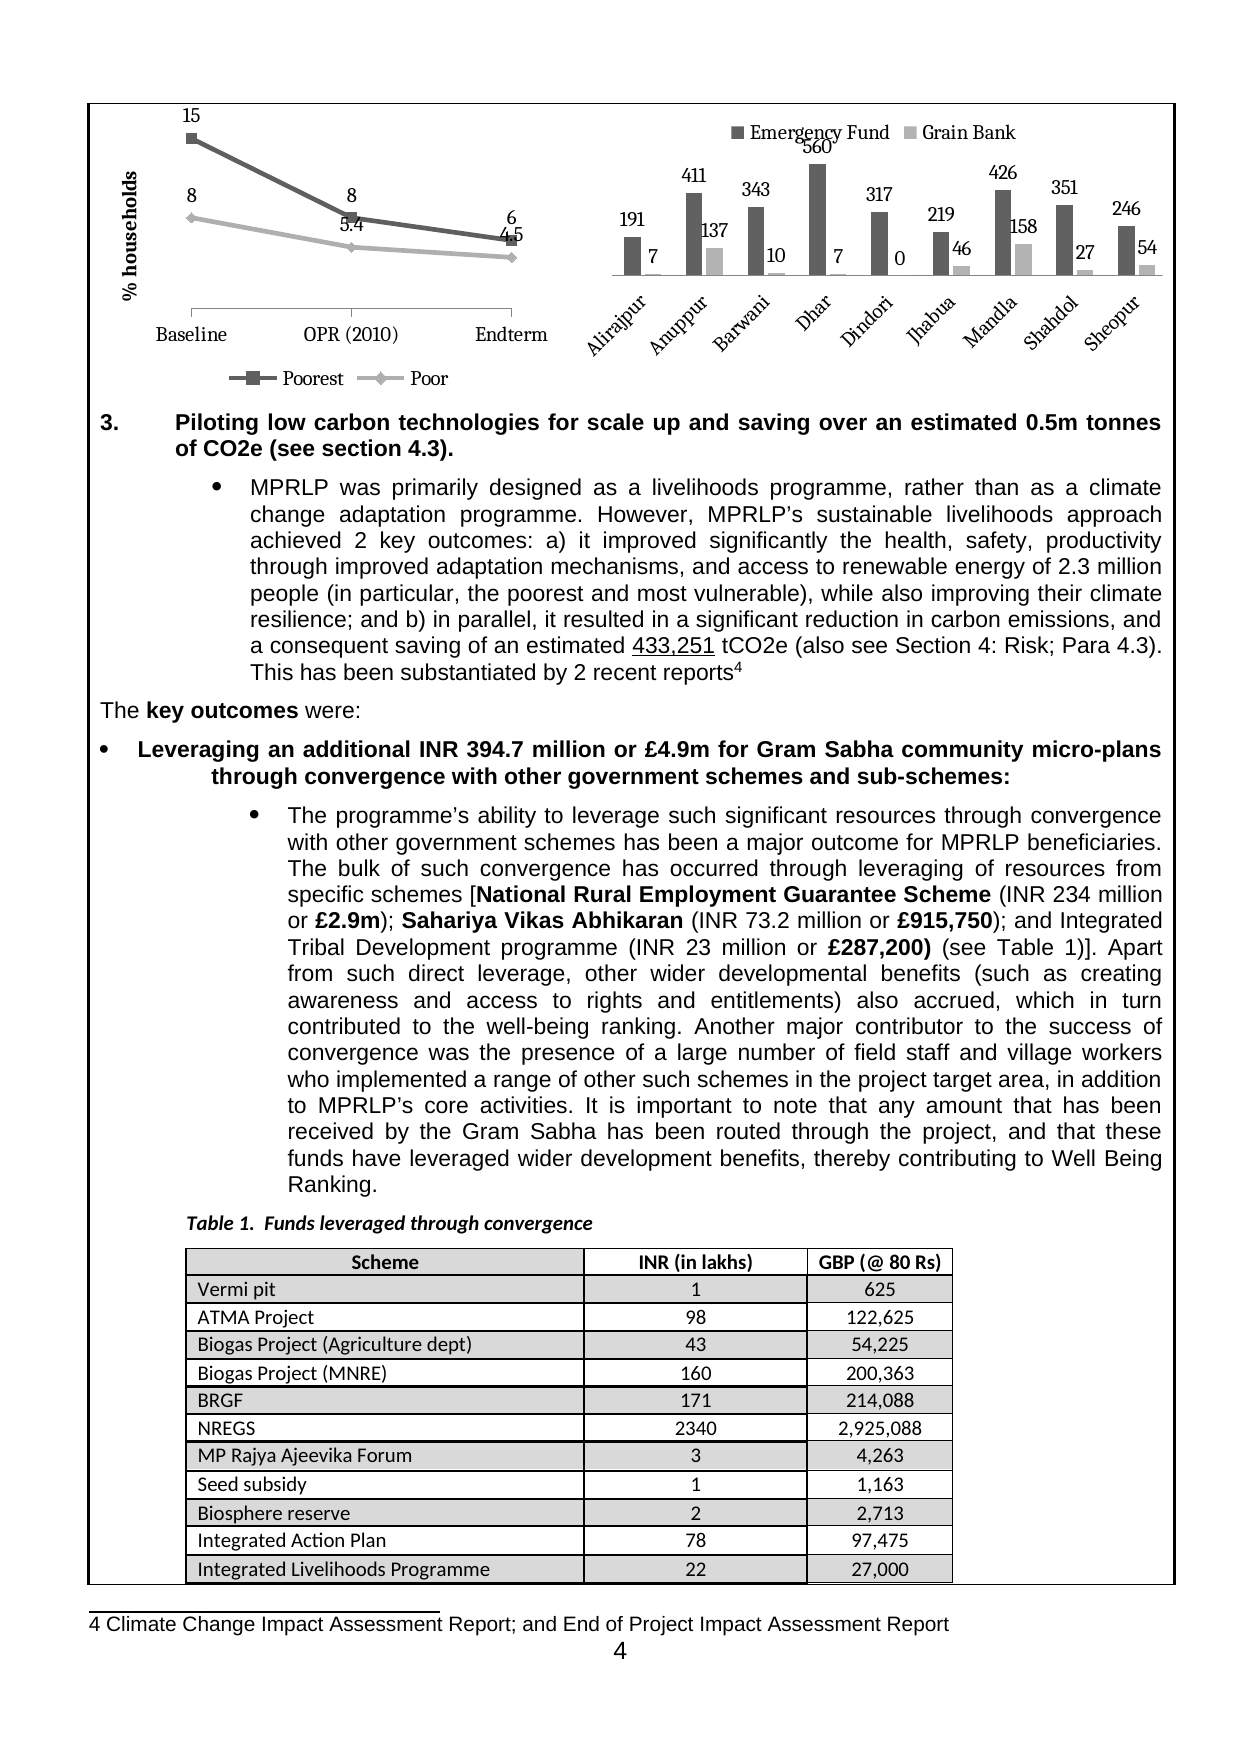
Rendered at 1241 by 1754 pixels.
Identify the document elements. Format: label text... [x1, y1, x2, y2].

table_cell Vermi pit [187, 1276, 583, 1302]
table_cell 122,625 [808, 1303, 952, 1329]
table_cell Biogas Project (MNRE) [187, 1360, 583, 1385]
table_cell 200,363 [808, 1359, 952, 1385]
table_cell 22 [585, 1556, 806, 1582]
table_cell Integrated Livelihoods Programme [187, 1556, 583, 1582]
table_cell 160 [585, 1360, 806, 1385]
table_header Scheme [187, 1249, 583, 1274]
table_cell 2,713 [808, 1499, 952, 1525]
table_cell 1 [585, 1472, 806, 1498]
table_cell 1 [585, 1276, 806, 1302]
table_cell [808, 1248, 1163, 1584]
table_cell 1,163 [808, 1471, 952, 1498]
table_cell 3 [585, 1443, 806, 1469]
table_header GBP (@ 80 Rs) [808, 1249, 952, 1274]
table_cell 4,263 [808, 1441, 952, 1469]
table_cell NREGS [187, 1415, 583, 1440]
table_cell 625 [808, 1276, 952, 1302]
table_cell Impact of the Programme Overall recommended score: A Phase 2 of MPRLP has directly and indirectly improved the livelihoods of over 2.3 million men and women in the project area by 2013. Figure 1: Map of MP highlighting 9 MPRLP Districts The key impacts of the project were: A significant impact on poverty reduction for the poor and poorest (using both income and well-being measures) and reduced distress migration: Income measures: At end of project (EoP), against a target of 31% of poor households, the percentage of poor MPRLP households was 33%, compared to 36% of the control group. The reductions in both cases are from a baseline of 51%. Overall therefore, there has been an 18 % reduction in income poverty for MPRLP households (HH) and a 15% reduction in the control villages. Although the MPRLP percentage achieved was below the target set, MPRLP villages fared significantly better than the control. Well-being ranking (WBR): Overall, the percentage of households belonging to C (poor) & D (poorest) category declined from the baseline of 63% to 40% (i.e. a 23% decline at EoP). Correspondingly, the percentage of households belonging to the A (well off) & B (manageable) categories has increased by 24% (see Figure 2). Further disaggregation shows that a) D category (poorest) households reduced by 7% (from 9% to 2%); b) C category (poor) households reduced by 16% (from 54% to 38%); c) B category (manageable) households increased by 15% (from 26% to 41%); and d) A category (well off) households increased by 9% (from 11% to 20%). The project has enabled the rural poor to create farm (and non-farm assets), and to increase their access to employment and services through direct assistance by way of Gram Kosh grants, loans and other project activities. These programme have assisted approximately 0.81 million people against the target of 0.73 million. Consequently, there has been a significant reduction in those termed critically food deficient (and in associated distress migration). In terms of sustainability, there has been a gradual shift within farm incomes from dependence on crops to rearing and selling livestock. Such sustainability has been further strengthened by engaging in non-farm activities (setting up of little shops, cycle repair facilities, etc). Together, these initiatives have reduced people’s vulnerability and strengthened their resistance to economic shocks. On average a 55% reduction in distress migration for households in the Project Target Area (PTA). See Figures 2 and 3. A significant improvement in food security for the poor and poorest households: As a result of project interventions, the proportion of a) poor and b) poorest households in the project target area (PTA) assessed as critically food deficient (i.e. not getting two square meals a day), reduced from 8 to 4.5% (against a target of 3%) and from 15 to 6% (against a target of 5%) respectively (see Figure 3). On the other hand, in control villages, the proportion of a) poor and b) poorest households assessed as critically food deficient reduced from 10 to 8% and 15 to 10% respectively. In other words, the performance was significantly better in MPRLP villages. The project also set up 3,064 emergency funds and 446 grain banks across the 9 districts (see Figures 4 and 5). At the output level, MPRLP also directly assisted 0.81m people, overachieving against a target of 0.73m Piloting low carbon technologies for scale up and saving over an estimated 0.5m tonnes of CO2e (see section 4.3). MPRLP was primarily designed as a livelihoods programme, rather than as a climate change adaptation programme. However, MPRLP’s sustainable livelihoods approach achieved 2 key outcomes: a) it improved significantly the health, safety, productivity through improved adaptation mechanisms, and access to renewable energy of 2.3 million people (in particular, the poorest and most vulnerable), while also improving their climate resilience; and b) in parallel, it resulted in a significant reduction in carbon emissions, and a consequent saving of an estimated 433,251 tCO2e (also see Section 4: Risk; Para 4.3). This has been substantiated by 2 recent reports The key outcomes were: Leveraging an additional INR 394.7 million or £4.9m for Gram Sabha community micro-plans through convergence with other government schemes and sub-schemes: The programme’s ability to leverage such significant resources through convergence with other government schemes has been a major outcome for MPRLP beneficiaries. The bulk of such convergence has occurred through leveraging of resources from specific schemes [National Rural Employment Guarantee Scheme (INR 234 million or £2.9m); Sahariya Vikas Abhikaran (INR 73.2 million or £915,750); and Integrated Tribal Development programme (INR 23 million or £287,200) (see Table 1)]. Apart from such direct leverage, other wider developmental benefits (such as creating awareness and access to rights and entitlements) also accrued, which in turn contributed to the well-being ranking. Another major contributor to the success of convergence was the presence of a large number of field staff and village workers who implemented a range of other such schemes in the project target area, in addition to MPRLP’s core activities. It is important to note that any amount that has been received by the Gram Sabha has been routed through the project, and that these funds have leveraged wider development benefits, thereby contributing to Well Being Ranking. The delivery of state rural development programmes which translate into pro-poor budget allocations and services There have been year on year budget increases across key budget lines (see Table 2), although direct attribution to the project is hard to make: In addition, as part of a commitment to Government of Madhya Pradesh, DFID had transferred £5m from MPRLP to the National Rural Livelihoods Mission in 2009, which eventually rolled out in Madhya Pradesh in 2012. This transfer was in response to the Chief Minister’s articulated desire to rollout a statewide plan for SHG strengthening. Accordingly, the focus of this assistance (implemented through the State Livelihoods Forum) aimed at enhancing the social and economic empowerment of the rural poor in Madhya Pradesh, and focused on strengthening member owned, member controlled and member managed groups and institutions of the poor to help them secure sustainable livelihoods. It also aimed to develop Social Capital to enable the community to develop, own and strengthen their institutions. In doing so, this approach was meant to ensure convergence between the District Poverty Initiative Project and the erstwhile MPRLP, by working with Panchayati Raj Institutions, Banks and financial institutions, engaging civil society organisations to strengthen the programme, and encouraging cross learning with other livelihoods projects. The supplementary project included districts from both the erstwhile MPRLP and non- intensive blocks of the World Bank District Poverty Initiatives Project (DPIP) districts in order to cover a larger area in the state. This provided an opportunity for teams from both the projects, and the personnel of the Rural Development Department to work together on a common agenda. In 2012, in response to a request from GoMP, the timeframe for such support was extended by a year to end June 2013. To date, some £3m - £4m has been utilized out of the total amount of £5m. The project also targeted the development of one common sector plan for rural development for the state of MP for the effective utilization of human and financial resources. The externally aided projects were also to be part of the integrated plan. This target was overtaken by the moves to establish the National Rural Livelihood Mission (NRLM) in MP. The implementation of NRLM will take note of key lessons drawn from MPRLP and DPIP. These include developing institutions aimed at empowering women, building up human resource capacity in the project target area (unleashing the potential of community resource persons and enhanced training and skill development for beneficiaries), developing a comprehensive management information system to monitor progress of self-help groups and village development committees, convergence with other government schemes, technical and financial support to producer companies, modernising agricultural methods, and replication and scale up of successful interventions in other area, and encouraging innovation. Strengthening the programme’s delivery mechanism at the community (or Gram Sabha) level (also see Output 1). [90, 104, 1173, 1584]
table_cell 2340 [585, 1415, 806, 1440]
table_cell [557, 104, 1163, 408]
table_cell 2 [585, 1500, 806, 1525]
table_cell [100, 104, 557, 408]
table_cell 78 [585, 1527, 806, 1554]
table_cell BRGF [187, 1388, 583, 1413]
table_cell 2,925,088 [808, 1414, 952, 1440]
table_cell 27,000 [808, 1555, 952, 1582]
table_cell 98 [585, 1304, 806, 1329]
table_cell 54,225 [808, 1331, 952, 1358]
table_cell Biogas Project (Agriculture dept) [187, 1332, 583, 1358]
table_cell Seed subsidy [187, 1472, 583, 1498]
table_header Table 1. Funds leveraged through convergence [175, 1210, 1163, 1248]
table_cell 171 [585, 1388, 806, 1413]
table_cell ATMA Project [187, 1304, 583, 1329]
table_cell Integrated Action Plan [187, 1527, 583, 1554]
table_cell Biosphere reserve [187, 1500, 583, 1525]
table_cell 43 [585, 1332, 806, 1358]
table_cell [175, 1248, 185, 1584]
table_header INR (in lakhs) [585, 1249, 807, 1274]
table_cell 214,088 [808, 1386, 952, 1413]
table_cell MP Rajya Ajeevika Forum [187, 1443, 583, 1469]
table_cell 97,475 [808, 1526, 952, 1554]
